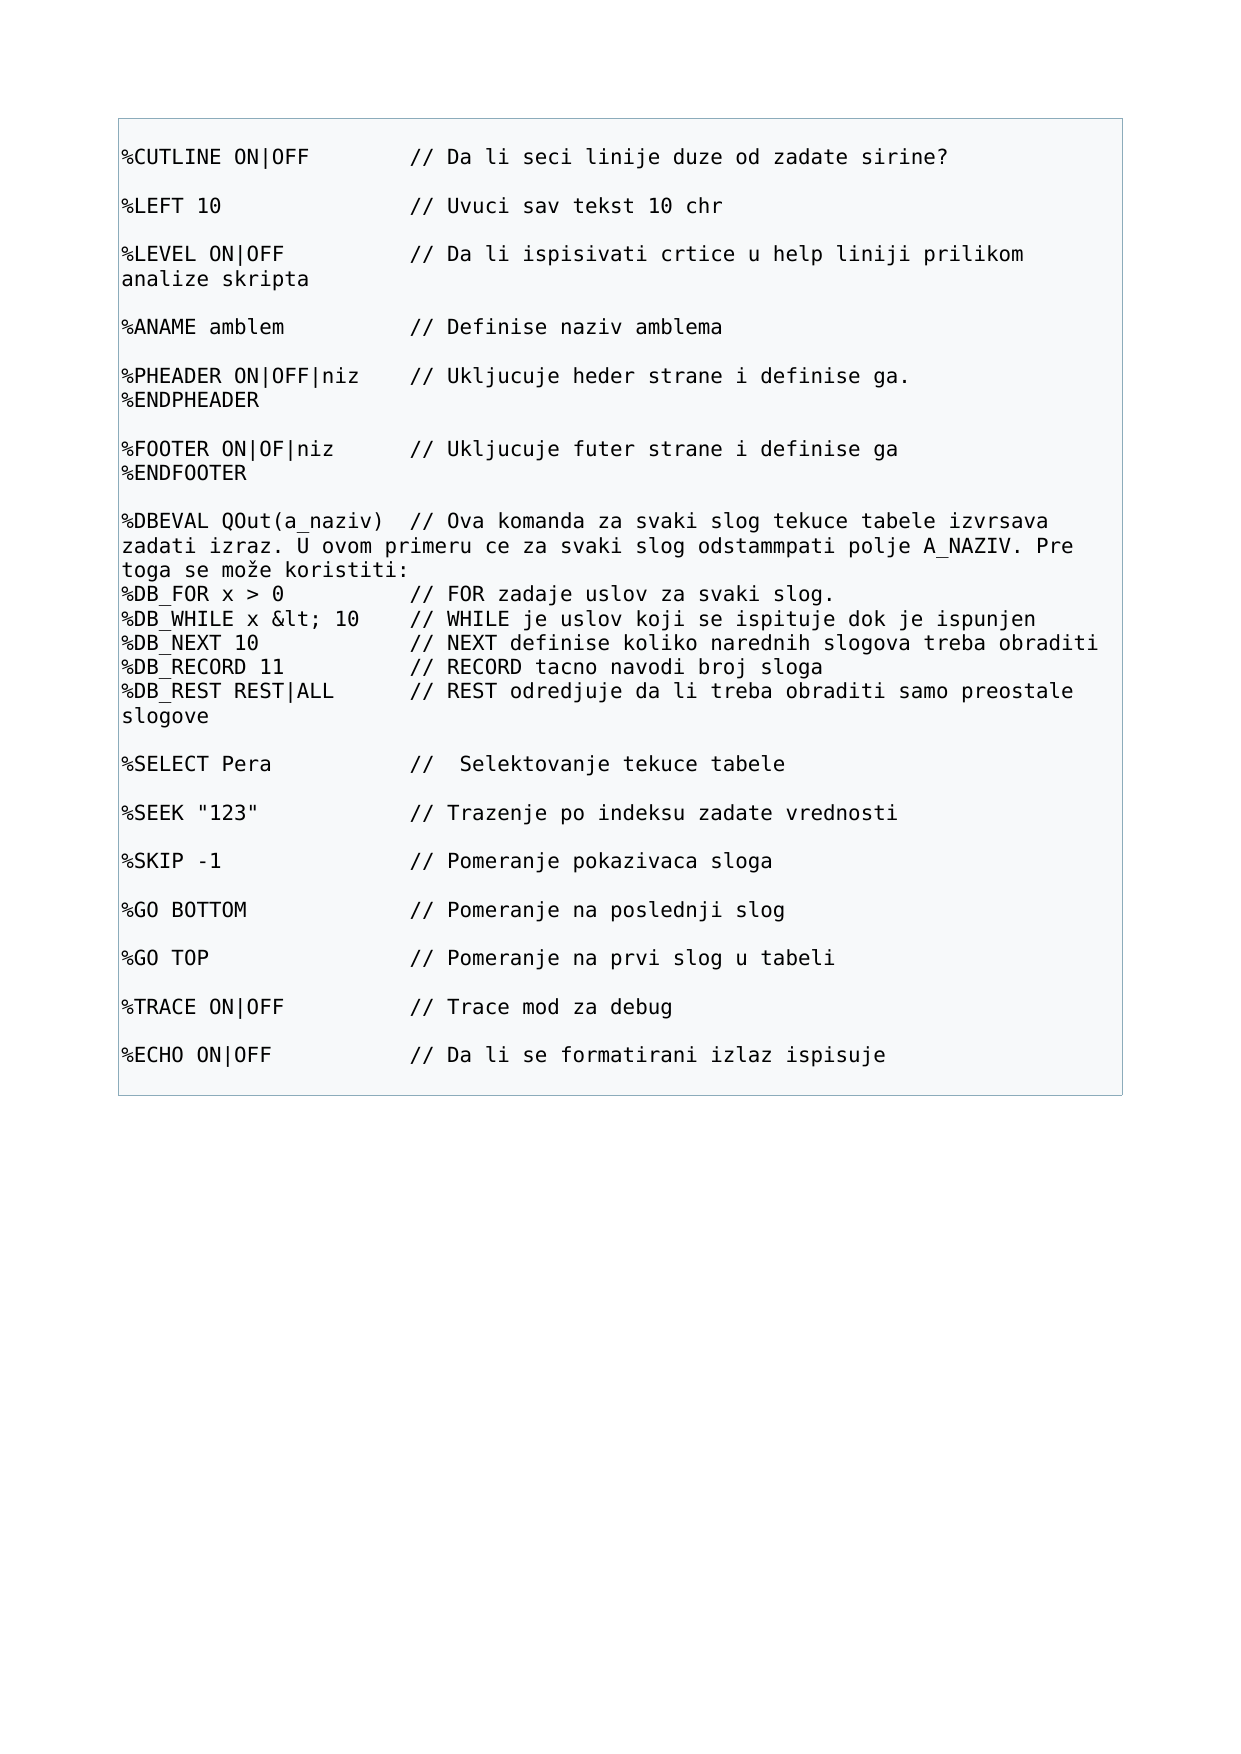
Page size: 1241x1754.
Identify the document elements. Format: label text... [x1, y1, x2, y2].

text %CUTLINE ON|OFF // Da li seci linije duze od zadate sirine? %LEFT 10 // Uvuci sav tekst 10 chr %LEVEL ON|OFF // Da li ispisivati crtice u help liniji prilikom analize skripta %ANAME amblem // Definise naziv amblema %PHEADER ON|OFF|niz // Ukljucuje heder strane i definise ga. %ENDPHEADER %FOOTER ON|OF|niz // Ukljucuje futer strane i definise ga %ENDFOOTER %DBEVAL QOut(a_naziv) // Ova komanda za svaki slog tekuce tabele izvrsava zadati izraz. U ovom primeru ce za svaki slog odstammpati polje A_NAZIV. Pre toga se može koristiti: %DB_FOR x > 0 // FOR zadaje uslov za svaki slog. %DB_WHILE x &lt; 10 // WHILE je uslov koji se ispituje dok je ispunjen %DB_NEXT 10 // NEXT definise koliko narednih slogova treba obraditi %DB_RECORD 11 // RECORD tacno navodi broj sloga %DB_REST REST|ALL // REST odredjuje da li treba obraditi samo preostale slogove %SELECT Pera // Selektovanje tekuce tabele %SEEK "123" // Trazenje po indeksu zadate vrednosti %SKIP -1 // Pomeranje pokazivaca sloga %GO BOTTOM // Pomeranje na poslednji slog %GO TOP // Pomeranje na prvi slog u tabeli %TRACE ON|OFF // Trace mod za debug %ECHO ON|OFF // Da li se formatirani izlaz ispisuje [119, 119, 1122, 1095]
